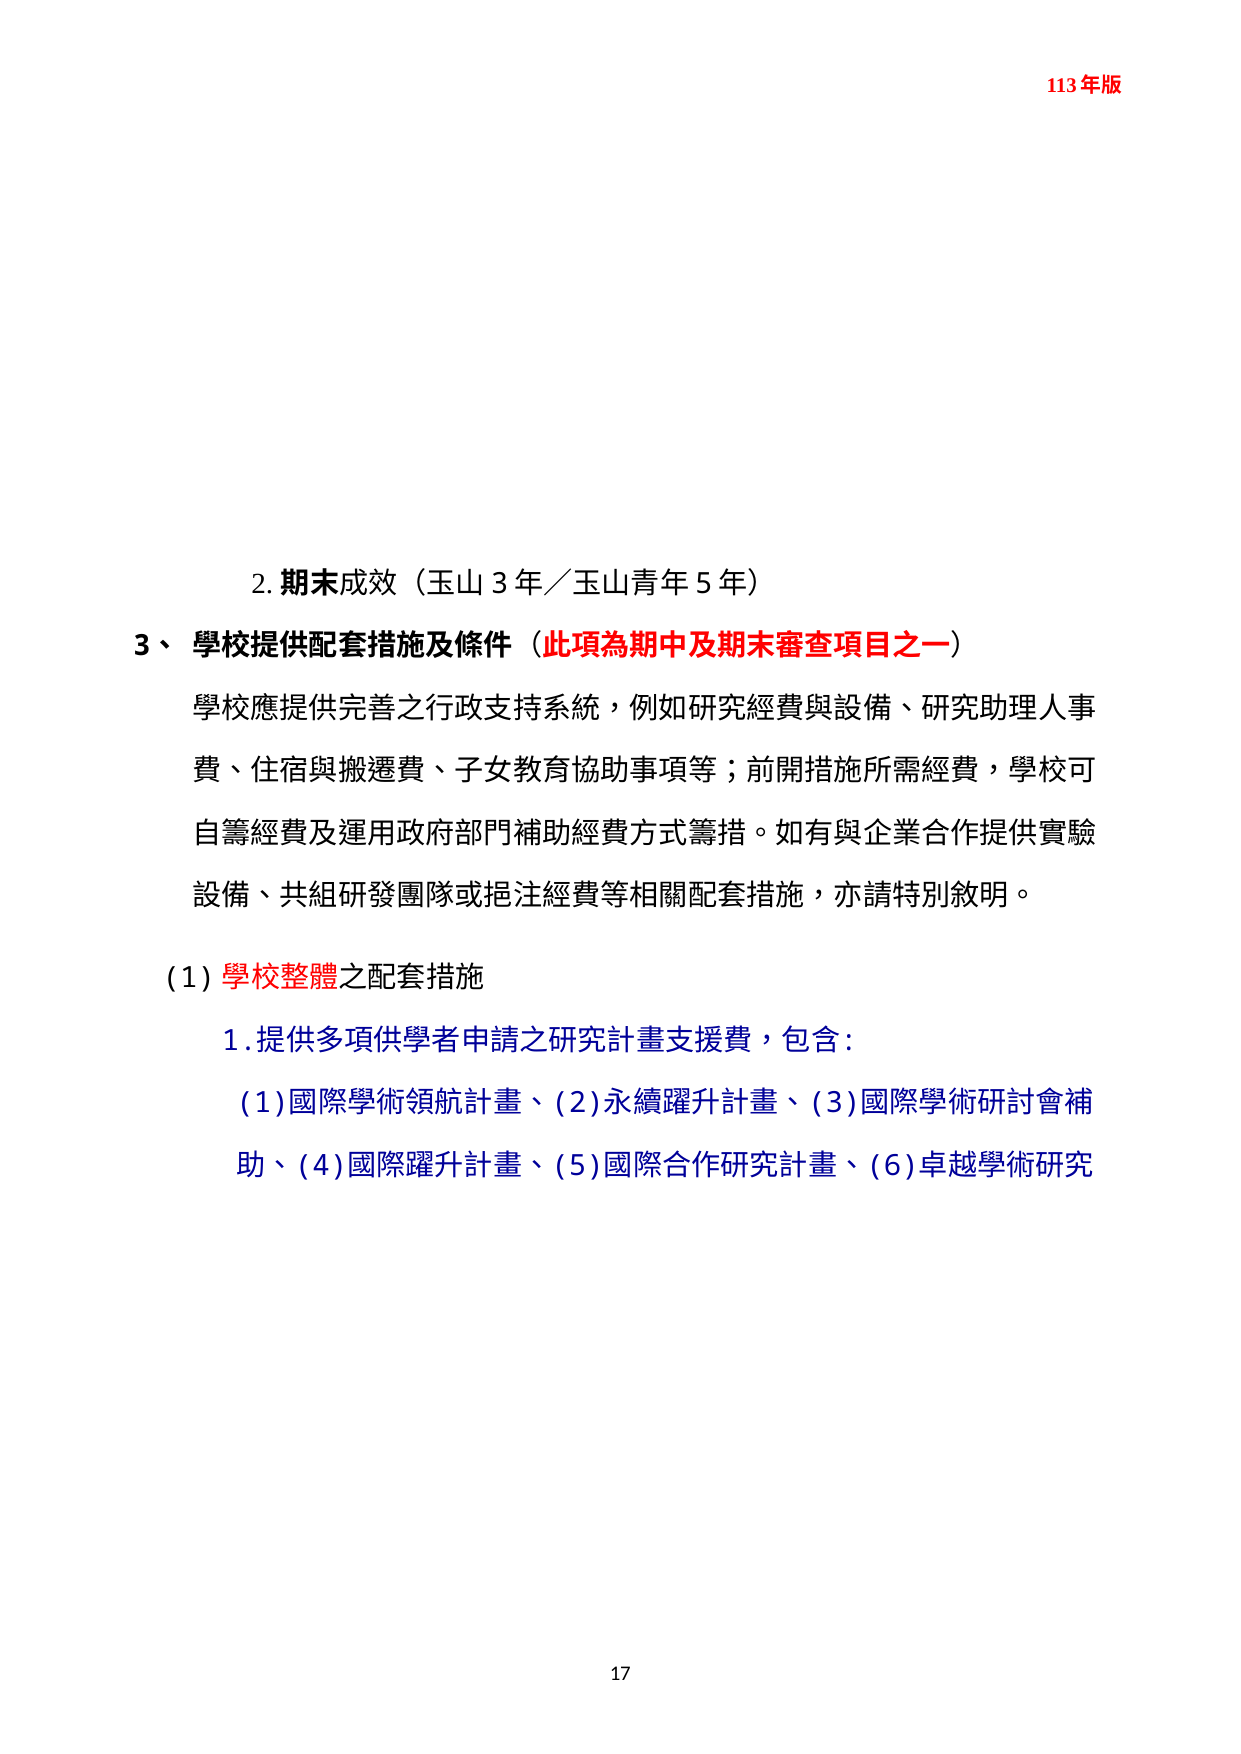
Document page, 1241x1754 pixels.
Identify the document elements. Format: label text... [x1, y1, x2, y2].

text 1.提供多項供學者申請之研究計畫支援費，包含: (1)國際學術領航計畫、(2)永續躍升計畫、(3)國際學術研討會補助、(4)國際躍升計畫、(5)國際合作研究計畫、(6)卓越學術研究 [222, 996, 1122, 1183]
text 學校應提供完善之行政支持系統，例如研究經費與設備、研究助理人事費、住宿與搬遷費、子女教育協助事項等；前開措施所需經費，學校可自籌經費及運用政府部門補助經費方式籌措。如有與企業合作提供實驗設備、共組研發團隊或挹注經費等相關配套措施，亦請特別敘明。 [192, 664, 1122, 914]
list 學校整體之配套措施 [162, 933, 1122, 996]
list 期末成效（玉山3年／玉山青年5年） [251, 539, 1122, 601]
list 學校提供配套措施及條件（此項為期中及期末審查項目之一） [133, 601, 1122, 664]
